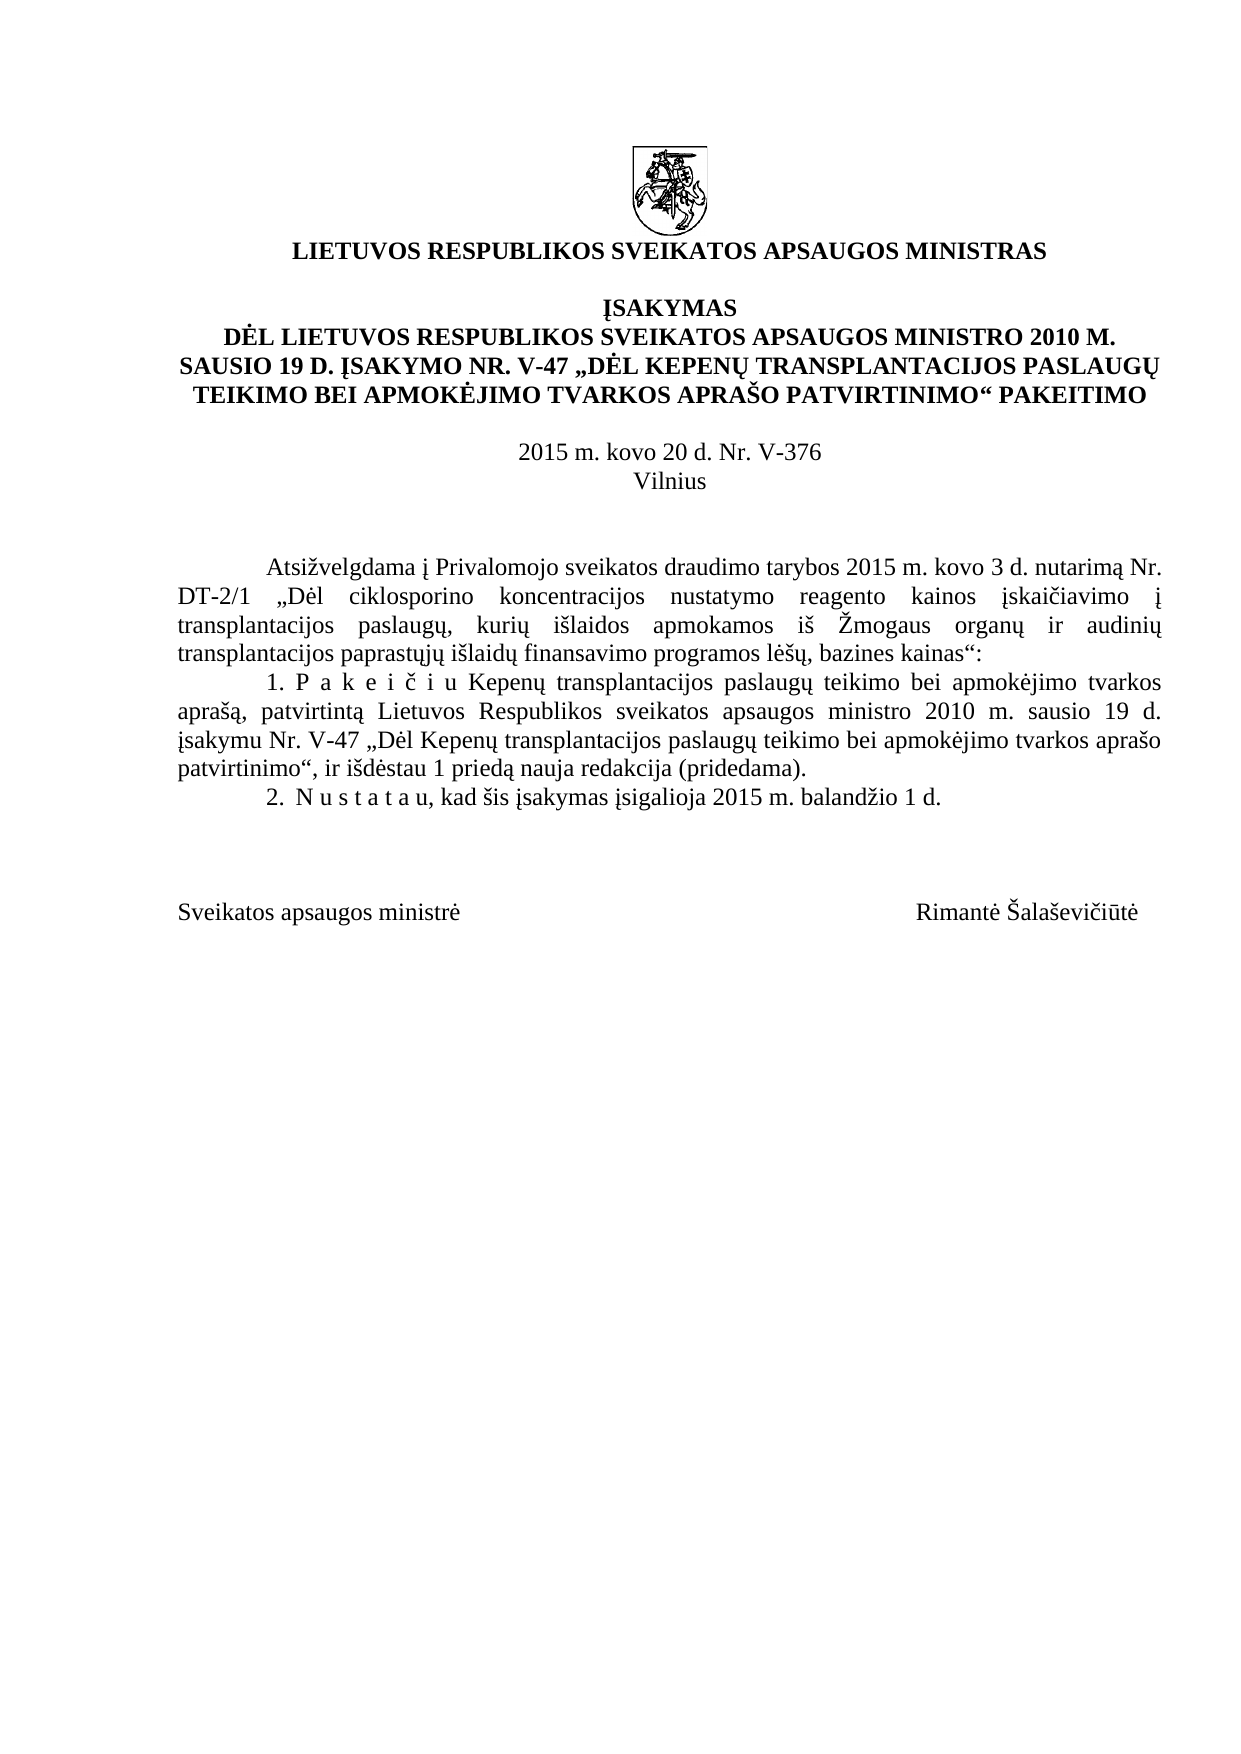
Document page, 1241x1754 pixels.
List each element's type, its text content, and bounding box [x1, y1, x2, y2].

text Vilnius [177, 466, 1162, 495]
text ĮSAKYMAS [177, 293, 1162, 322]
text 1. P a k e i č i u Kepenų transplantacijos paslaugų teikimo bei apmokėjimo tvarkos aprašą, patvirtintą Lietuvos Respublikos sveikatos apsaugos ministro 2010 m. sausio 19 d. įsakymu Nr. V-47 „Dėl Kepenų transplantacijos paslaugų teikimo bei apmokėjimo tvarkos aprašo patvirtinimo“, ir išdėstau 1 priedą nauja redakcija (pridedama). [177, 667, 1162, 782]
text 2015 m. kovo 20 d. Nr. V-376 [177, 437, 1162, 466]
text DĖL LIETUVOS RESPUBLIKOS SVEIKATOS APSAUGOS MINISTRO 2010 M. SAUSIO 19 D. ĮSAKYMO NR. V-47 „DĖL KEPENŲ TRANSPLANTACIJOS PASLAUGŲ TEIKIMO BEI APMOKĖJIMO TVARKOS APRAŠO PATVIRTINIMO“ PAKEITIMO [177, 322, 1162, 408]
text Atsižvelgdama į Privalomojo sveikatos draudimo tarybos 2015 m. kovo 3 d. nutarimą Nr. DT-2/1 „Dėl ciklosporino koncentracijos nustatymo reagento kainos įskaičiavimo į transplantacijos paslaugų, kurių išlaidos apmokamos iš Žmogaus organų ir audinių transplantacijos paprastųjų išlaidų finansavimo programos lėšų, bazines kainas“: [177, 552, 1162, 667]
text LIETUVOS RESPUBLIKOS SVEIKATOS APSAUGOS MINISTRAS [177, 236, 1162, 265]
text 2. N u s t a t a u, kad šis įsakymas įsigalioja 2015 m. balandžio 1 d. [266, 782, 1162, 811]
text Sveikatos apsaugos ministrė Rimantė Šalaševičiūtė [177, 897, 1162, 926]
